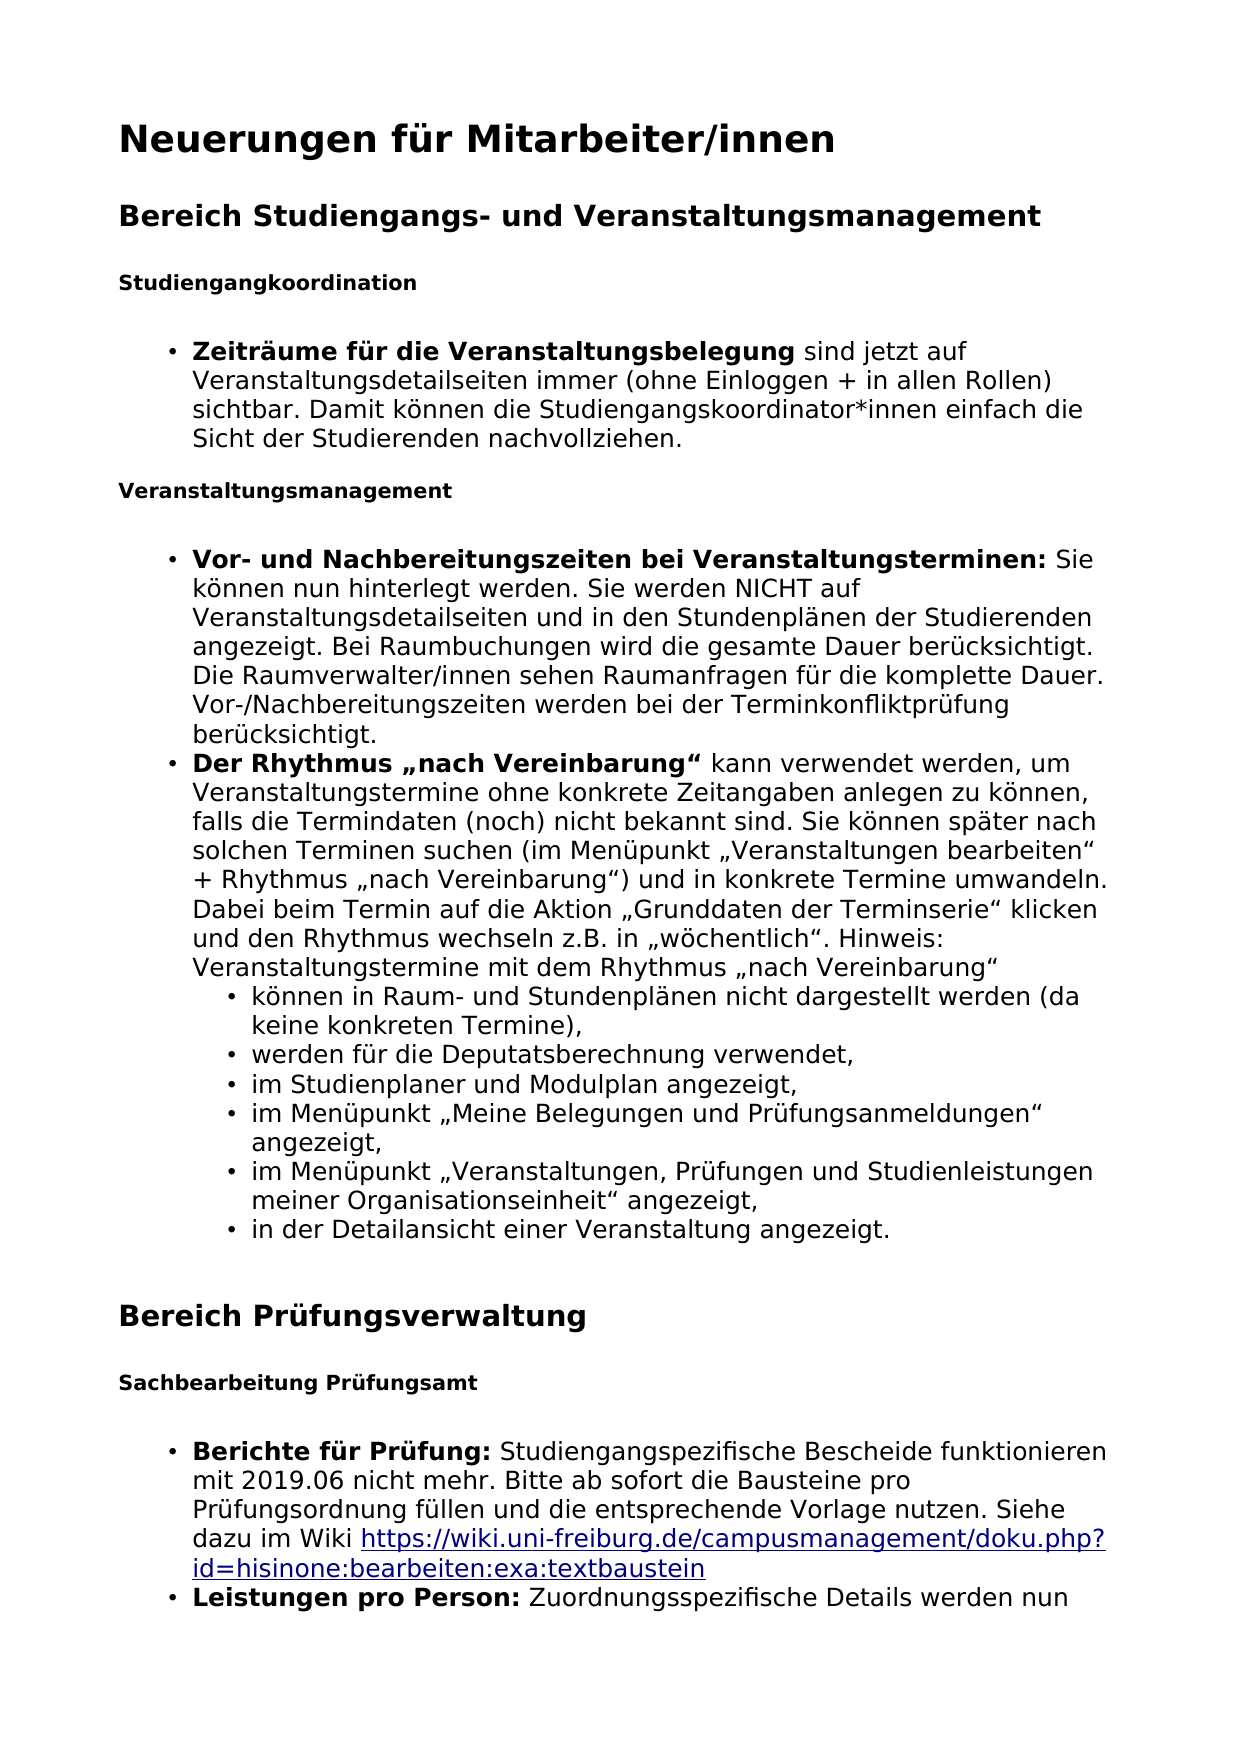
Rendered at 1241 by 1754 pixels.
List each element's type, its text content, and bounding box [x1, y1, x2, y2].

list Vor- und Nachbereitungszeiten bei Veranstaltungsterminen: Sie können nun hinterlegt werden. Sie werden NICHT auf Veranstaltungsdetailseiten und in den Stundenplänen der Studierenden angezeigt. Bei Raumbuchungen wird die gesamte Dauer berücksichtigt. Die Raumverwalter/innen sehen Raumanfragen für die komplette Dauer. Vor-/Nachbereitungszeiten werden bei der Terminkonfliktprüfung berücksichtigt. [177, 545, 1122, 749]
list Zeiträume für die Veranstaltungsbelegung sind jetzt auf Veranstaltungsdetailseiten immer (ohne Einloggen + in allen Rollen) sichtbar. Damit können die Studiengangskoordinator*innen einfach die Sicht der Studierenden nachvollziehen. [177, 337, 1122, 454]
subtitle Sachbearbeitung Prüfungsamt [118, 1371, 1122, 1395]
subtitle Studiengangkoordination [118, 271, 1122, 295]
list im Studienplaner und Modulplan angezeigt, [236, 1070, 1122, 1099]
subtitle Bereich Prüfungsverwaltung [118, 1299, 1122, 1333]
list Der Rhythmus „nach Vereinbarung“ kann verwendet werden, um Veranstaltungstermine ohne konkrete Zeitangaben anlegen zu können, falls die Termindaten (noch) nicht bekannt sind. Sie können später nach solchen Terminen suchen (im Menüpunkt „Veranstaltungen bearbeiten“ + Rhythmus „nach Vereinbarung“) und in konkrete Termine umwandeln. Dabei beim Termin auf die Aktion „Grunddaten der Terminserie“ klicken und den Rhythmus wechseln z.B. in „wöchentlich“. Hinweis: Veranstaltungstermine mit dem Rhythmus „nach Vereinbarung“ [177, 749, 1122, 982]
list Berichte für Prüfung: Studiengangspezifische Bescheide funktionieren mit 2019.06 nicht mehr. Bitte ab sofort die Bausteine pro Prüfungsordnung füllen und die entsprechende Vorlage nutzen. Siehe dazu im Wiki https://wiki.uni-freiburg.de/campusmanagement/doku.php?id=hisinone:bearbeiten:exa:textbaustein [177, 1437, 1122, 1583]
list in der Detailansicht einer Veranstaltung angezeigt. [236, 1216, 1122, 1245]
list im Menüpunkt „Veranstaltungen, Prüfungen und Studienleistungen meiner Organisationseinheit“ angezeigt, [236, 1157, 1122, 1216]
subtitle Neuerungen für Mitarbeiter/innen [118, 118, 1122, 162]
subtitle Bereich Studiengangs- und Veranstaltungsmanagement [118, 199, 1122, 233]
list können in Raum- und Stundenplänen nicht dargestellt werden (da keine konkreten Termine), [236, 982, 1122, 1041]
list Leistungen pro Person: Zuordnungsspezifische Details werden nun [177, 1583, 1122, 1612]
subtitle Veranstaltungsmanagement [118, 479, 1122, 503]
list im Menüpunkt „Meine Belegungen und Prüfungsanmeldungen“ angezeigt, [236, 1099, 1122, 1157]
list werden für die Deputatsberechnung verwendet, [236, 1041, 1122, 1070]
